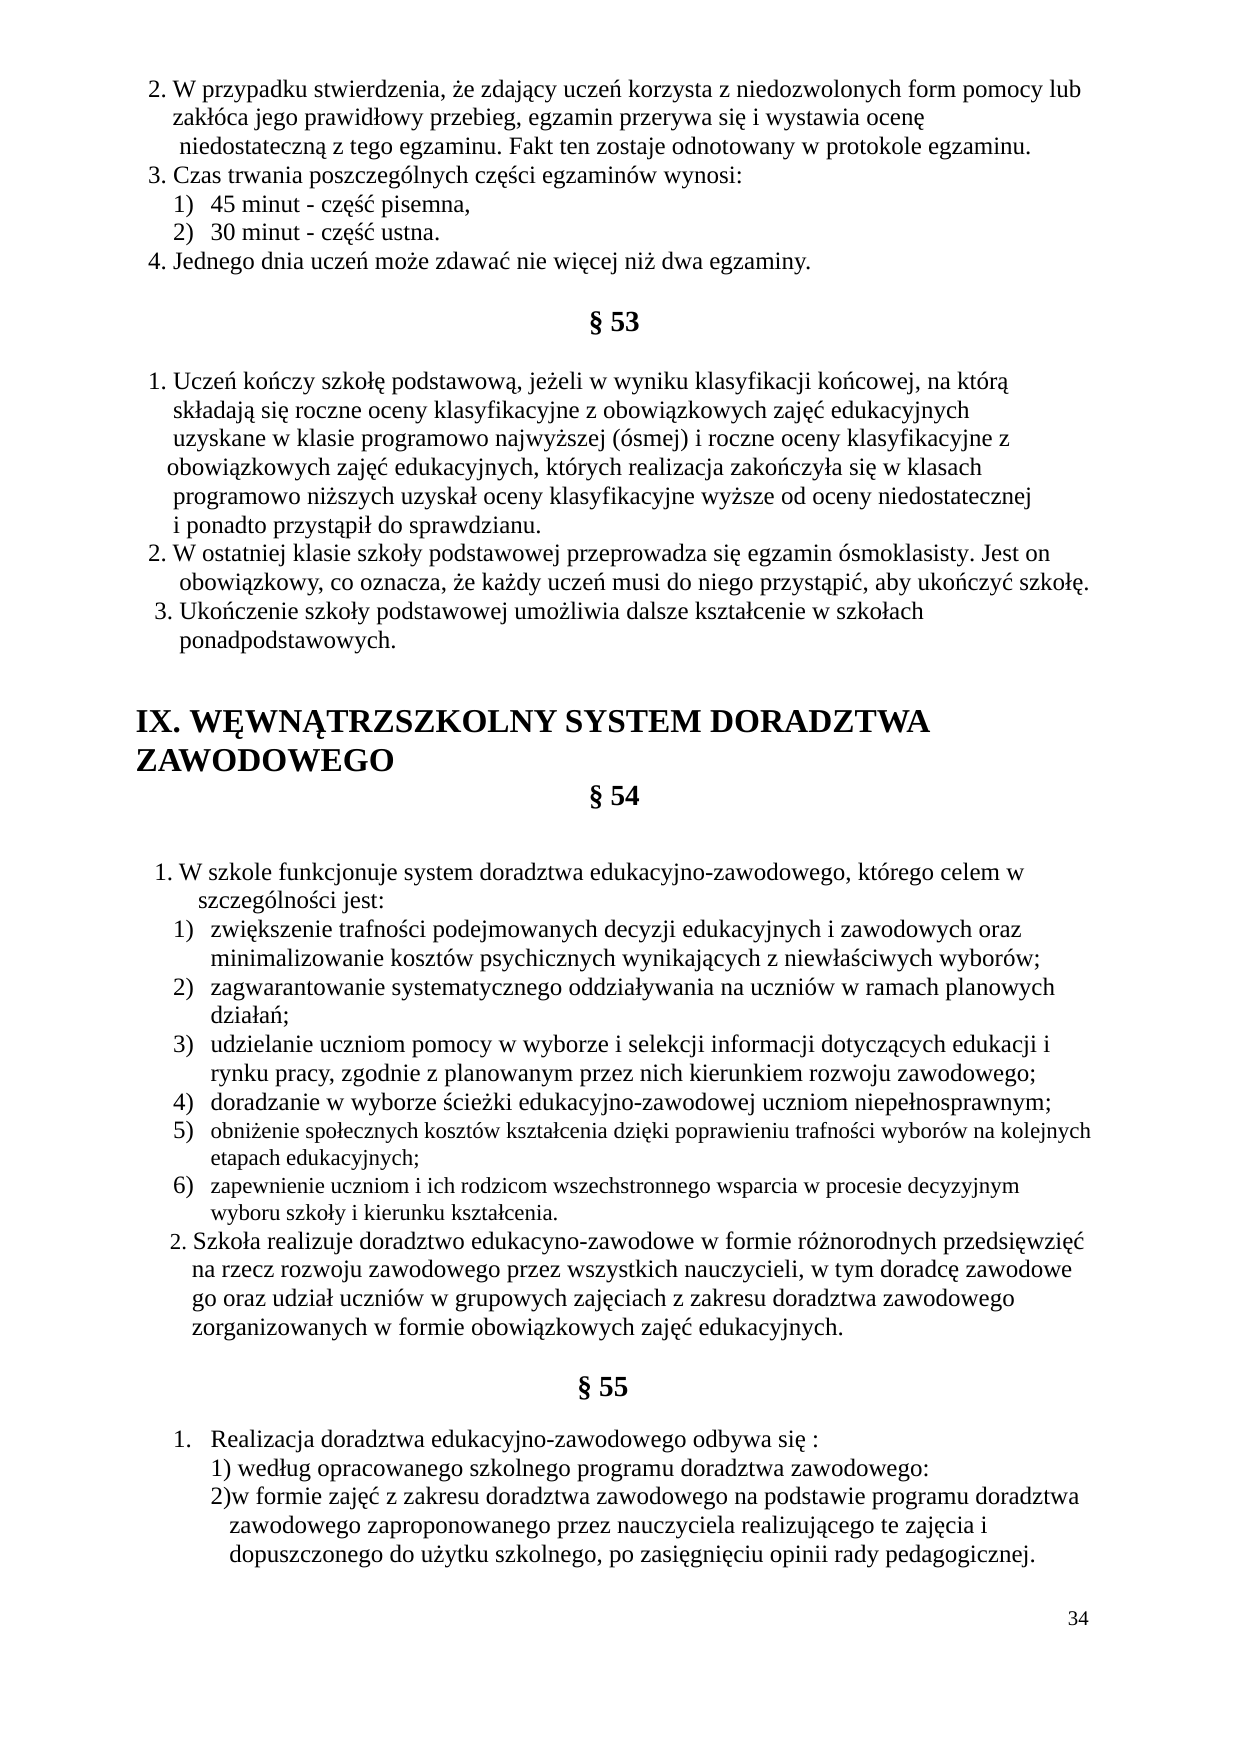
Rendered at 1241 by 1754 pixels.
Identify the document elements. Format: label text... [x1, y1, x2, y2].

list 45 minut - część pisemna, [173, 189, 1093, 217]
text programowo niższych uzyskał oceny klasyfikacyjne wyższe od oceny niedostatecznej [135, 481, 1093, 510]
text 4. Jednego dnia uczeń może zdawać nie więcej niż dwa egzaminy. [135, 246, 1093, 275]
text § 54 [135, 778, 1093, 812]
text obowiązkowych zajęć edukacyjnych, których realizacja zakończyła się w klasach [135, 452, 1093, 481]
text i ponadto przystąpił do sprawdzianu. [135, 510, 1093, 538]
text na rzecz rozwoju zawodowego przez wszystkich nauczycieli, w tym doradcę zawodowe [135, 1254, 1093, 1283]
text 1. Uczeń kończy szkołę podstawową, jeżeli w wyniku klasyfikacji końcowej, na którą [135, 366, 1093, 395]
text 2. W przypadku stwierdzenia, że zdający uczeń korzysta z niedozwolonych form pomocy lub zakłóca jego prawidłowy przebieg, egzamin przerywa się i wystawia ocenę niedostateczną z tego egzaminu. Fakt ten zostaje odnotowany w protokole egzaminu. [135, 74, 1093, 160]
text 1. W szkole funkcjonuje system doradztwa edukacyjno-zawodowego, którego celem w [135, 857, 1093, 886]
list zagwarantowanie systematycznego oddziaływania na uczniów w ramach planowych działań; [173, 972, 1093, 1029]
list zwiększenie trafności podejmowanych decyzji edukacyjnych i zawodowych oraz minimalizowanie kosztów psychicznych wynikających z niewłaściwych wyborów; [173, 914, 1093, 972]
list udzielanie uczniom pomocy w wyborze i selekcji informacji dotyczących edukacji i rynku pracy, zgodnie z planowanym przez nich kierunkiem rozwoju zawodowego; [173, 1029, 1093, 1087]
list zapewnienie uczniom i ich rodzicom wszechstronnego wsparcia w procesie decyzyjnym wyboru szkoły i kierunku kształcenia. [173, 1171, 1093, 1226]
text 2)w formie zajęć z zakresu doradztwa zawodowego na podstawie programu doradztwa [210, 1481, 1093, 1510]
text § 55 [285, 1369, 1093, 1403]
list 30 minut - część ustna. [173, 217, 1093, 246]
text zorganizowanych w formie obowiązkowych zajęć edukacyjnych. [135, 1312, 1093, 1341]
text 3. Czas trwania poszczególnych części egzaminów wynosi: [135, 160, 1093, 189]
list Realizacja doradztwa edukacyjno-zawodowego odbywa się : [173, 1424, 1093, 1453]
text 1) według opracowanego szkolnego programu doradztwa zawodowego: [210, 1453, 1093, 1481]
list obniżenie społecznych kosztów kształcenia dzięki poprawieniu trafności wyborów na kolejnych etapach edukacyjnych; [173, 1116, 1093, 1171]
text szczególności jest: [135, 886, 1093, 914]
text go oraz udział uczniów w grupowych zajęciach z zakresu doradztwa zawodowego [135, 1283, 1093, 1312]
text uzyskane w klasie programowo najwyższej (ósmej) i roczne oceny klasyfikacyjne z [135, 423, 1093, 452]
text IX. WĘWNĄTRZSZKOLNY SYSTEM DORADZTWA ZAWODOWEGO [135, 702, 1093, 778]
text 2. Szkoła realizuje doradztwo edukacyno-zawodowe w formie różnorodnych przedsięwzięć [135, 1226, 1093, 1254]
text dopuszczonego do użytku szkolnego, po zasięgnięciu opinii rady pedagogicznej. [210, 1539, 1093, 1568]
list doradzanie w wyborze ścieżki edukacyjno-zawodowej uczniom niepełnosprawnym; [173, 1087, 1093, 1116]
text 3. Ukończenie szkoły podstawowej umożliwia dalsze kształcenie w szkołach [135, 596, 1093, 625]
text zawodowego zaproponowanego przez nauczyciela realizującego te zajęcia i [210, 1510, 1093, 1539]
text § 53 [135, 304, 1093, 337]
text składają się roczne oceny klasyfikacyjne z obowiązkowych zajęć edukacyjnych [135, 395, 1093, 423]
text ponadpodstawowych. [135, 625, 1093, 653]
text 2. W ostatniej klasie szkoły podstawowej przeprowadza się egzamin ósmoklasisty. Jest on obowiązkowy, co oznacza, że każdy uczeń musi do niego przystąpić, aby ukończyć szkołę. [135, 538, 1093, 596]
